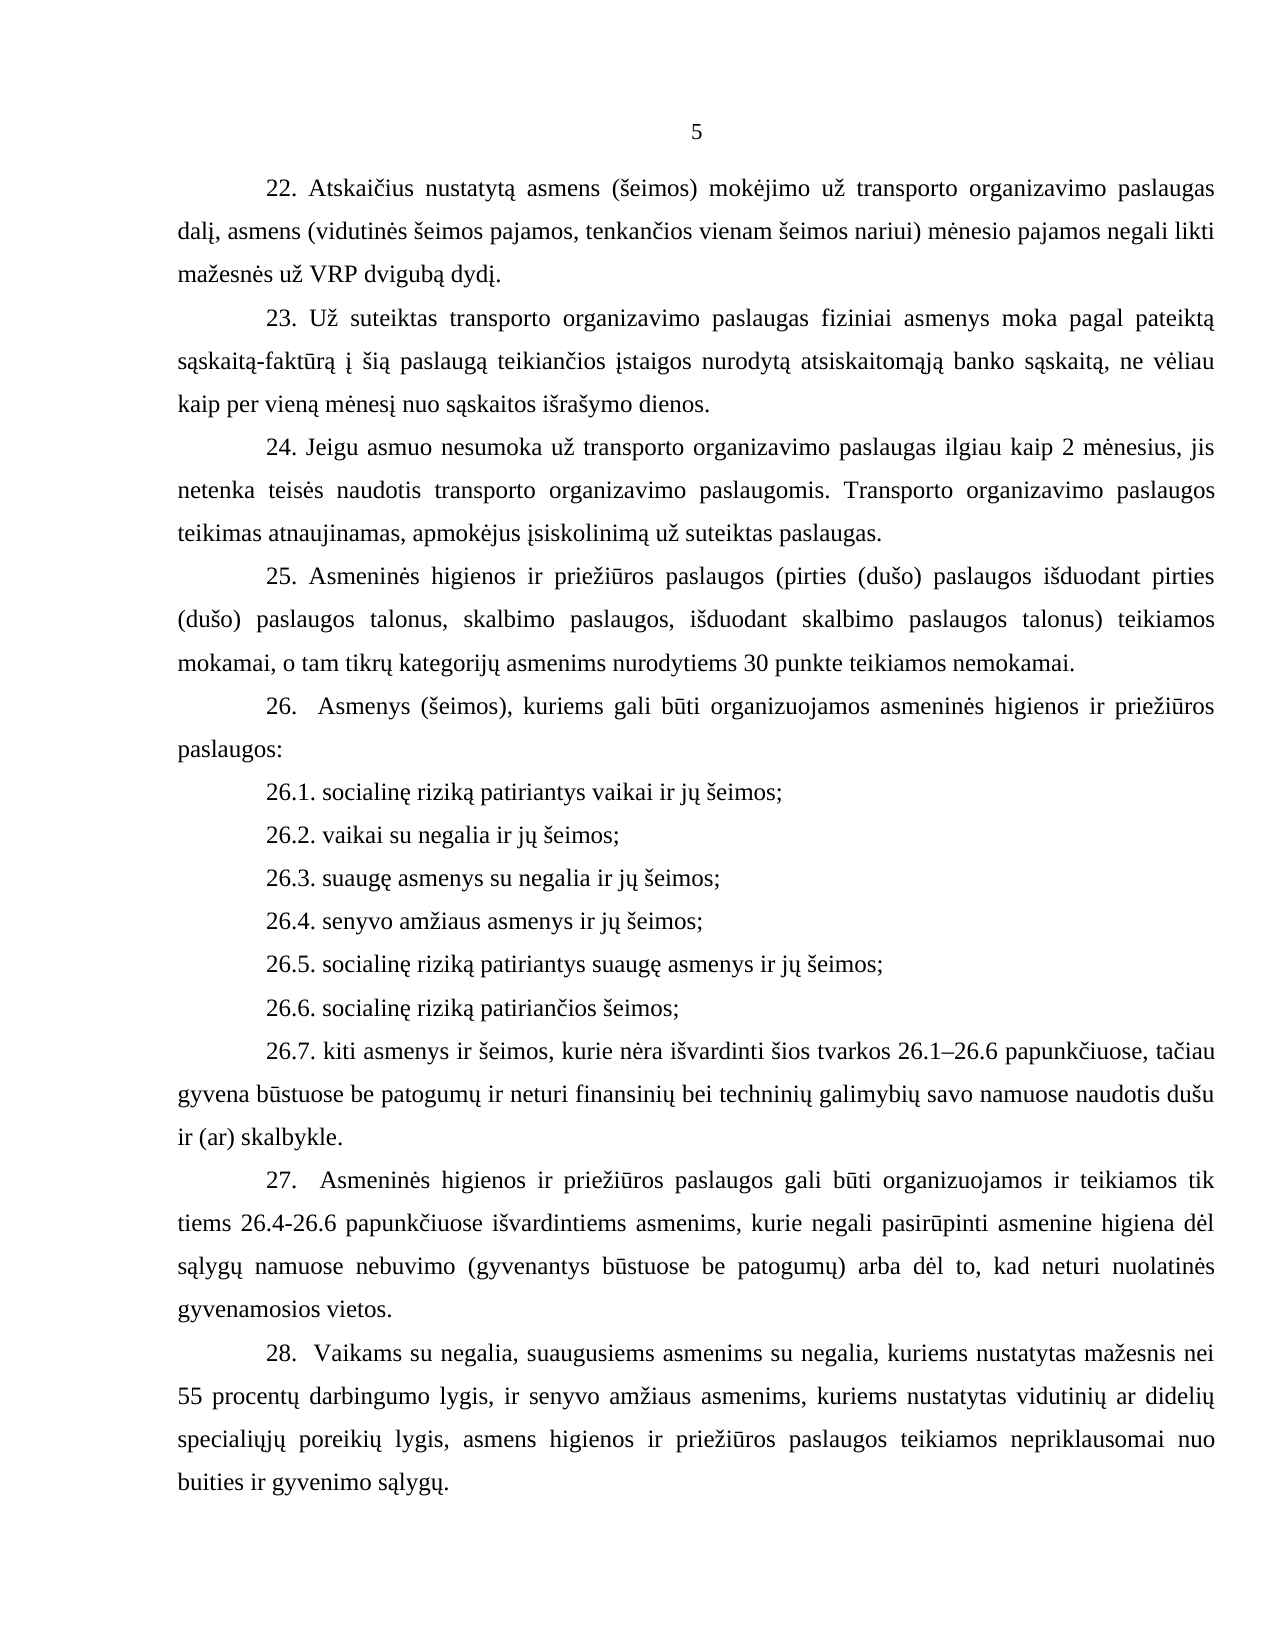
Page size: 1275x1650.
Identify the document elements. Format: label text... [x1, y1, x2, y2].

text 26.7. kiti asmenys ir šeimos, kurie nėra išvardinti šios tvarkos 26.1–26.6 papunkčiuose, tačiau gyvena būstuose be patogumų ir neturi finansinių bei techninių galimybių savo namuose naudotis dušu ir (ar) skalbykle. [177, 1036, 1216, 1151]
text 26.1. socialinę riziką patiriantys vaikai ir jų šeimos; [177, 777, 1216, 806]
text 23. Už suteiktas transporto organizavimo paslaugas fiziniai asmenys moka pagal pateiktą sąskaitą-faktūrą į šią paslaugą teikiančios įstaigos nurodytą atsiskaitomąją banko sąskaitą, ne vėliau kaip per vieną mėnesį nuo sąskaitos išrašymo dienos. [177, 303, 1216, 418]
text 26.5. socialinę riziką patiriantys suaugę asmenys ir jų šeimos; [177, 949, 1216, 978]
text 26.6. socialinę riziką patiriančios šeimos; [177, 993, 1216, 1021]
text 26.2. vaikai su negalia ir jų šeimos; [177, 820, 1216, 849]
text 27. Asmeninės higienos ir priežiūros paslaugos gali būti organizuojamos ir teikiamos tik tiems 26.4-26.6 papunkčiuose išvardintiems asmenims, kurie negali pasirūpinti asmenine higiena dėl sąlygų namuose nebuvimo (gyvenantys būstuose be patogumų) arba dėl to, kad neturi nuolatinės gyvenamosios vietos. [177, 1165, 1216, 1323]
text 26.3. suaugę asmenys su negalia ir jų šeimos; [177, 863, 1216, 892]
text 22. Atskaičius nustatytą asmens (šeimos) mokėjimo už transporto organizavimo paslaugas dalį, asmens (vidutinės šeimos pajamos, tenkančios vienam šeimos nariui) mėnesio pajamos negali likti mažesnės už VRP dvigubą dydį. [177, 173, 1216, 288]
text 26.4. senyvo amžiaus asmenys ir jų šeimos; [177, 906, 1216, 935]
text 25. Asmeninės higienos ir priežiūros paslaugos (pirties (dušo) paslaugos išduodant pirties (dušo) paslaugos talonus, skalbimo paslaugos, išduodant skalbimo paslaugos talonus) teikiamos mokamai, o tam tikrų kategorijų asmenims nurodytiems 30 punkte teikiamos nemokamai. [177, 561, 1216, 676]
text 24. Jeigu asmuo nesumoka už transporto organizavimo paslaugas ilgiau kaip 2 mėnesius, jis netenka teisės naudotis transporto organizavimo paslaugomis. Transporto organizavimo paslaugos teikimas atnaujinamas, apmokėjus įsiskolinimą už suteiktas paslaugas. [177, 432, 1216, 547]
text 28. Vaikams su negalia, suaugusiems asmenims su negalia, kuriems nustatytas mažesnis nei 55 procentų darbingumo lygis, ir senyvo amžiaus asmenims, kuriems nustatytas vidutinių ar didelių specialiųjų poreikių lygis, asmens higienos ir priežiūros paslaugos teikiamos nepriklausomai nuo buities ir gyvenimo sąlygų. [177, 1338, 1216, 1496]
text 26. Asmenys (šeimos), kuriems gali būti organizuojamos asmeninės higienos ir priežiūros paslaugos: [177, 691, 1216, 763]
